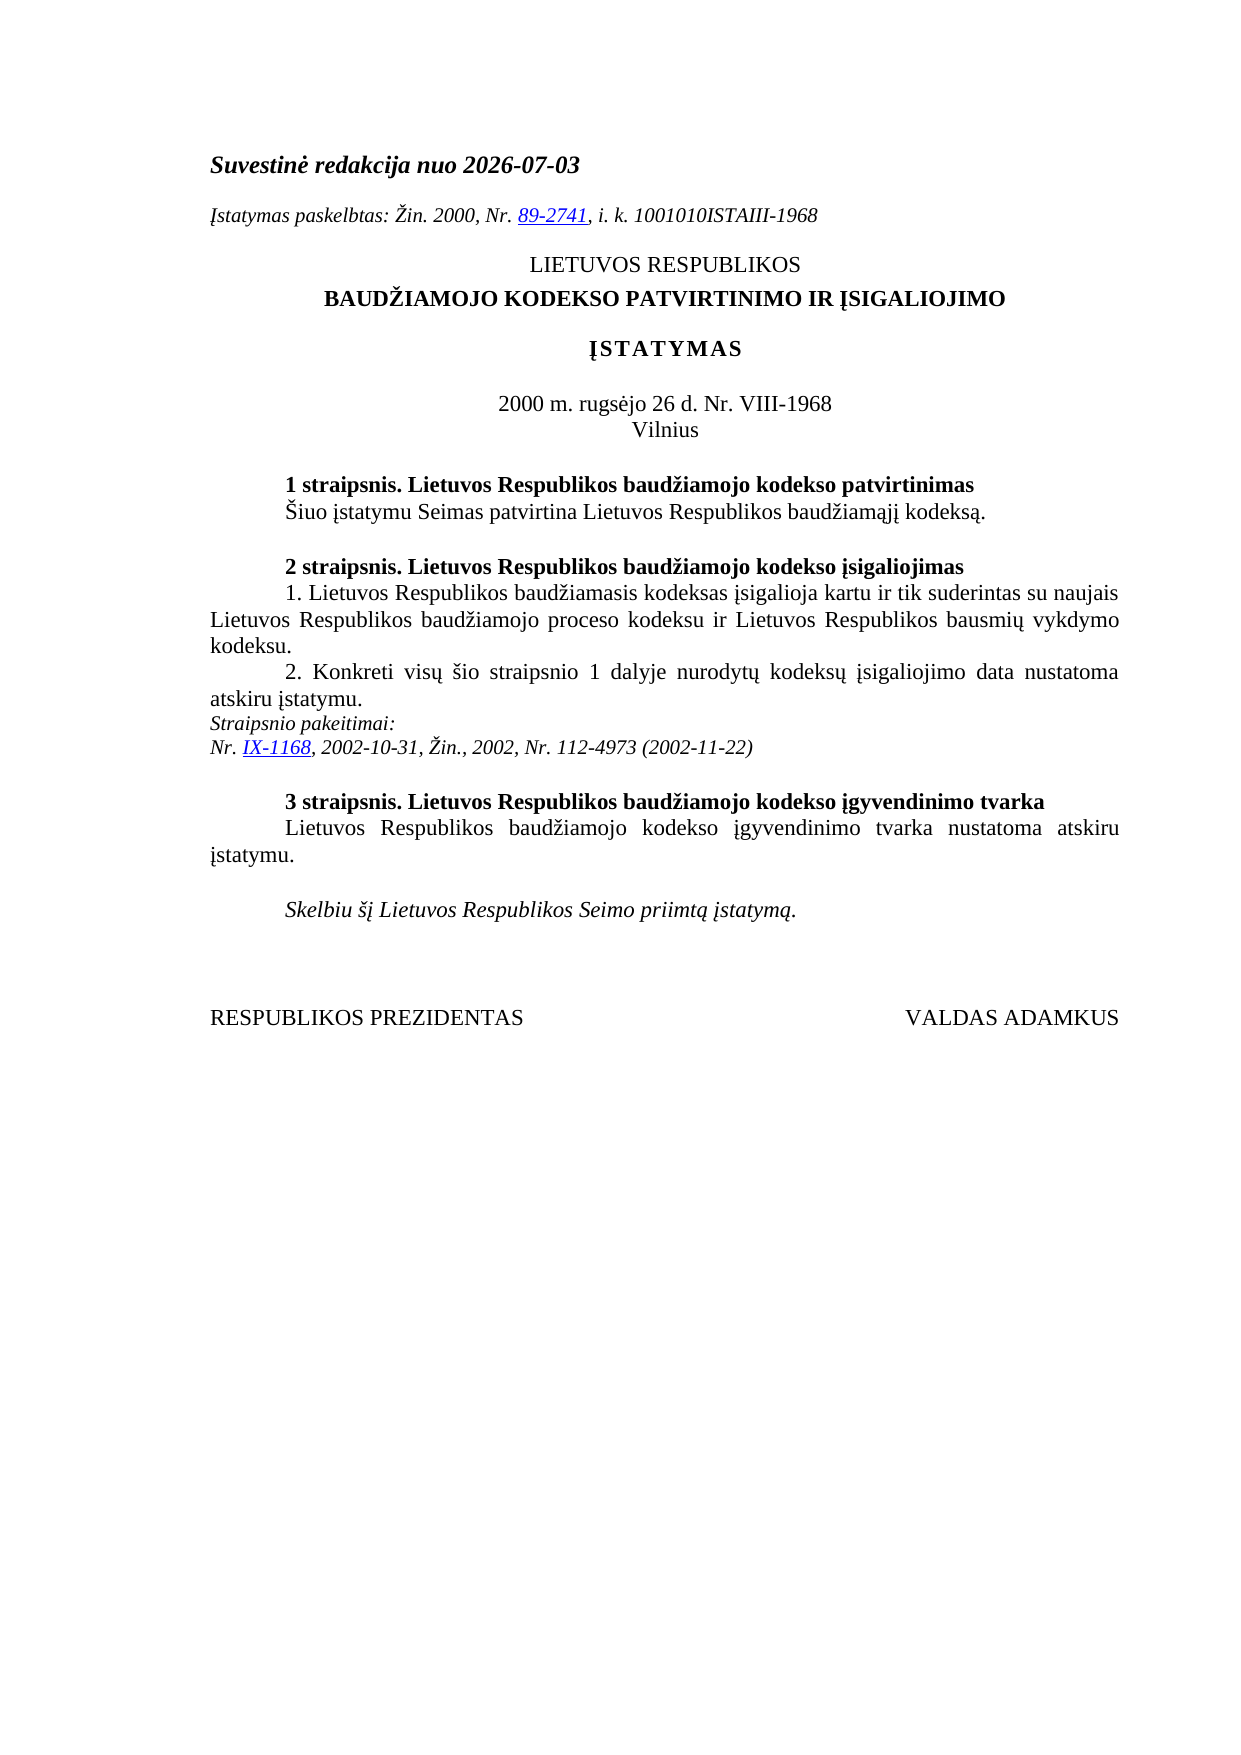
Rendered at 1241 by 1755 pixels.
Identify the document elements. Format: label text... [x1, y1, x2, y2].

text 2. Konkreti visų šio straipsnio 1 dalyje nurodytų kodeksų įsigaliojimo data nustatoma atskiru įstatymu. [210, 658, 1120, 711]
text Suvestinė redakcija nuo 2026-07-03 [210, 150, 1120, 179]
text LIETUVOS RESPUBLIKOS [210, 251, 1120, 277]
text 2000 m. rugsėjo 26 d. Nr. VIII-1968 Vilnius [210, 390, 1120, 443]
text BAUDŽIAMOJO KODEKSO PATVIRTINIMO IR ĮSIGALIOJIMO [210, 284, 1120, 311]
text Nr. IX-1168, 2002-10-31, Žin., 2002, Nr. 112-4973 (2002-11-22) [210, 735, 1120, 759]
text Skelbiu šį Lietuvos Respublikos Seimo priimtą įstatymą. [210, 896, 1120, 922]
text Lietuvos Respublikos baudžiamojo kodekso įgyvendinimo tvarka nustatoma atskiru įstatymu. [210, 814, 1120, 867]
text 1. Lietuvos Respublikos baudžiamasis kodeksas įsigalioja kartu ir tik suderintas su naujais Lietuvos Respublikos baudžiamojo proceso kodeksu ir Lietuvos Respublikos bausmių vykdymo kodeksu. [210, 579, 1120, 658]
text RESPUBLIKOS PREZIDENTAS VALDAS ADAMKUS [210, 1004, 1120, 1030]
text 2 straipsnis. Lietuvos Respublikos baudžiamojo kodekso įsigaliojimas [210, 553, 1120, 579]
text 1 straipsnis. Lietuvos Respublikos baudžiamojo kodekso patvirtinimas [210, 472, 1120, 498]
text Straipsnio pakeitimai: [210, 711, 1120, 735]
text Įstatymas paskelbtas: Žin. 2000, Nr. 89-2741, i. k. 1001010ISTAIII-1968 [210, 203, 1120, 227]
text ĮSTATYMAS [210, 335, 1120, 361]
text Šiuo įstatymu Seimas patvirtina Lietuvos Respublikos baudžiamąjį kodeksą. [210, 498, 1120, 524]
text 3 straipsnis. Lietuvos Respublikos baudžiamojo kodekso įgyvendinimo tvarka [210, 788, 1120, 814]
